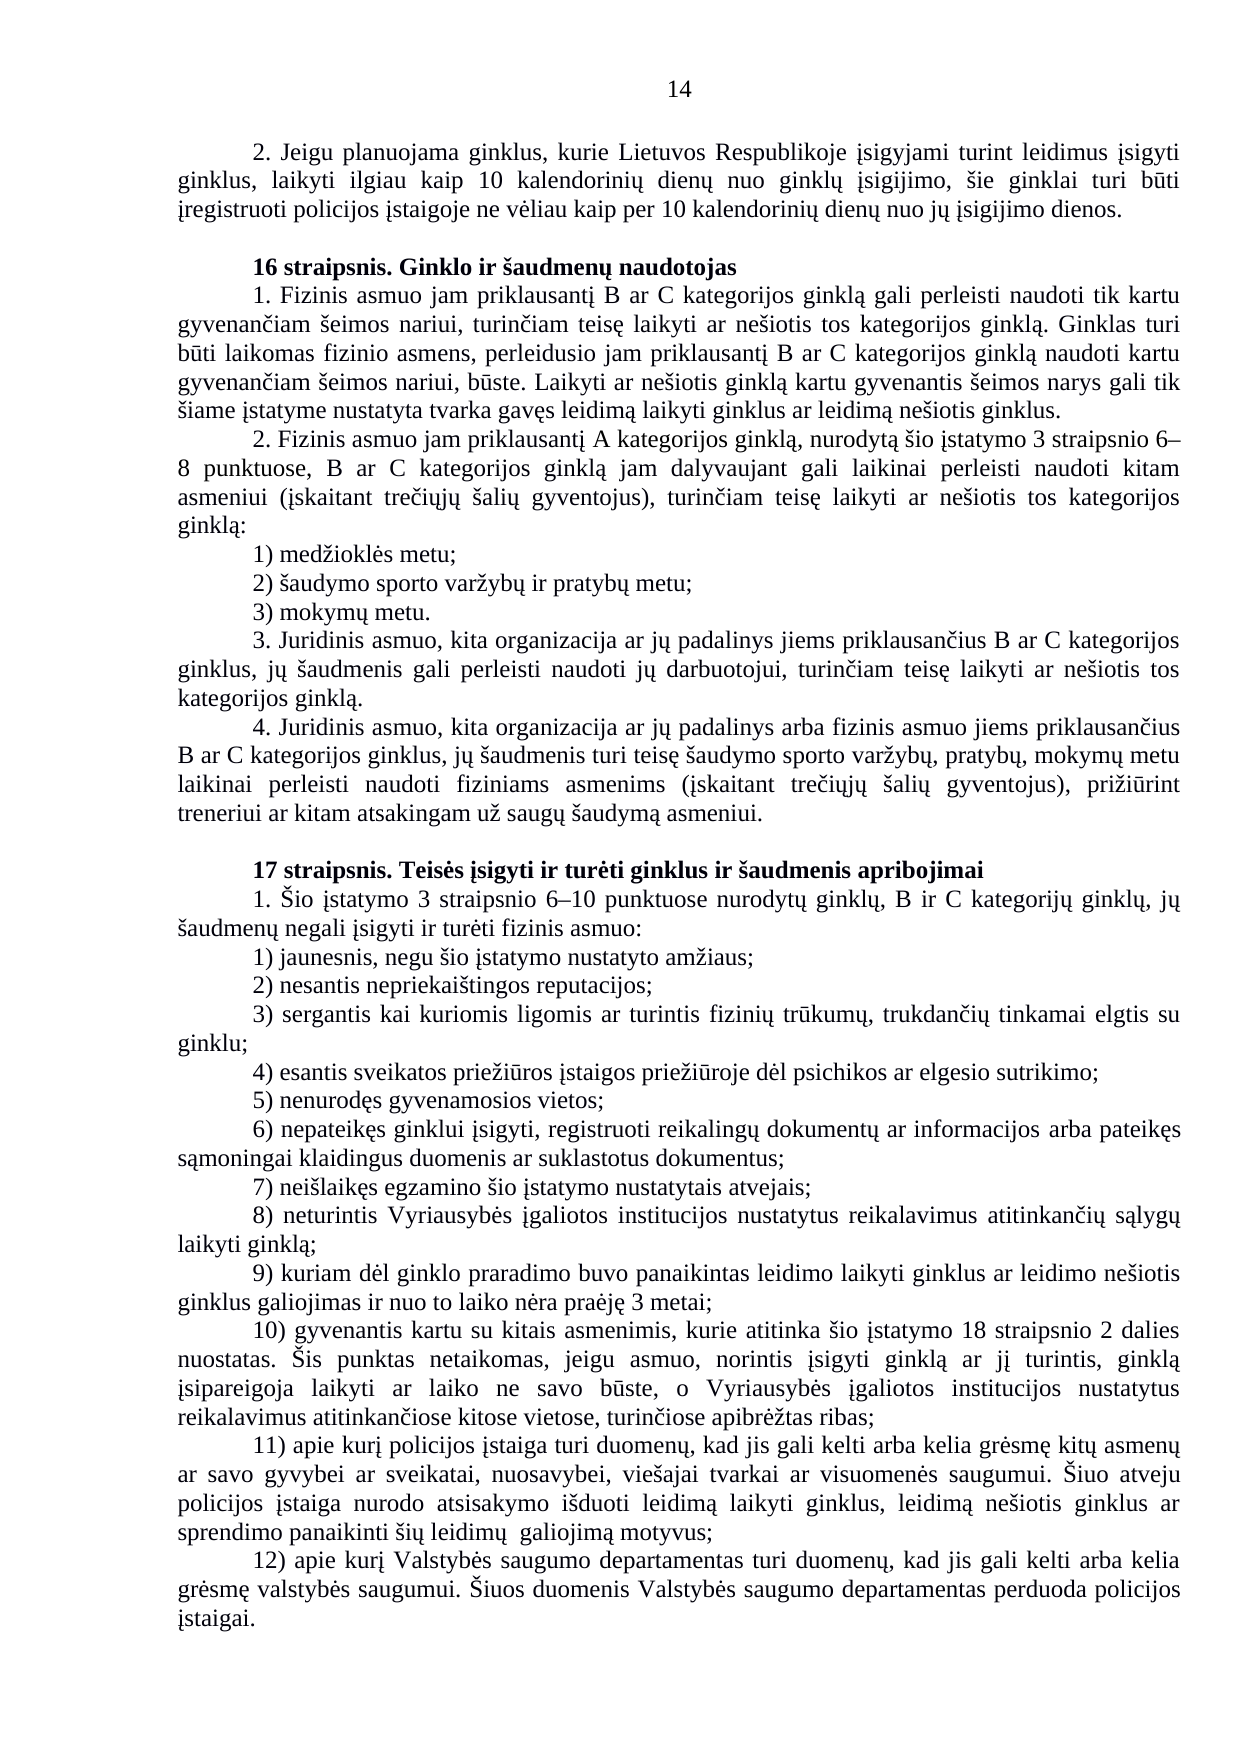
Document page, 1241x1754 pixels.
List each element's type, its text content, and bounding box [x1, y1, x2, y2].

text 2) nesantis nepriekaištingos reputacijos; [177, 970, 1181, 999]
text 12) apie kurį Valstybės saugumo departamentas turi duomenų, kad jis gali kelti arba kelia grėsmę valstybės saugumui. Šiuos duomenis Valstybės saugumo departamentas perduoda policijos įstaigai. [177, 1545, 1181, 1632]
text 3) mokymų metu. [177, 597, 1181, 625]
text 11) apie kurį policijos įstaiga turi duomenų, kad jis gali kelti arba kelia grėsmę kitų asmenų ar savo gyvybei ar sveikatai, nuosavybei, viešajai tvarkai ar visuomenės saugumui. Šiuo atveju policijos įstaiga nurodo atsisakymo išduoti leidimą laikyti ginklus, leidimą nešiotis ginklus ar sprendimo panaikinti šių leidimų galiojimą motyvus; [177, 1430, 1181, 1545]
text 1. Šio įstatymo 3 straipsnio 6–10 punktuose nurodytų ginklų, B ir C kategorijų ginklų, jų šaudmenų negali įsigyti ir turėti fizinis asmuo: [177, 884, 1181, 942]
text 16 straipsnis. Ginklo ir šaudmenų naudotojas [177, 252, 1181, 280]
text 10) gyvenantis kartu su kitais asmenimis, kurie atitinka šio įstatymo 18 straipsnio 2 dalies nuostatas. Šis punktas netaikomas, jeigu asmuo, norintis įsigyti ginklą ar jį turintis, ginklą įsipareigoja laikyti ar laiko ne savo būste, o Vyriausybės įgaliotos institucijos nustatytus reikalavimus atitinkančiose kitose vietose, turinčiose apibrėžtas ribas; [177, 1315, 1181, 1430]
text 3. Juridinis asmuo, kita organizacija ar jų padalinys jiems priklausančius B ar C kategorijos ginklus, jų šaudmenis gali perleisti naudoti jų darbuotojui, turinčiam teisę laikyti ar nešiotis tos kategorijos ginklą. [177, 625, 1181, 712]
text 2) šaudymo sporto varžybų ir pratybų metu; [177, 568, 1181, 597]
text 2. Jeigu planuojama ginklus, kurie Lietuvos Respublikoje įsigyjami turint leidimus įsigyti ginklus, laikyti ilgiau kaip 10 kalendorinių dienų nuo ginklų įsigijimo, šie ginklai turi būti įregistruoti policijos įstaigoje ne vėliau kaip per 10 kalendorinių dienų nuo jų įsigijimo dienos. [177, 137, 1181, 223]
text 1. Fizinis asmuo jam priklausantį B ar C kategorijos ginklą gali perleisti naudoti tik kartu gyvenančiam šeimos nariui, turinčiam teisę laikyti ar nešiotis tos kategorijos ginklą. Ginklas turi būti laikomas fizinio asmens, perleidusio jam priklausantį B ar C kategorijos ginklą naudoti kartu gyvenančiam šeimos nariui, būste. Laikyti ar nešiotis ginklą kartu gyvenantis šeimos narys gali tik šiame įstatyme nustatyta tvarka gavęs leidimą laikyti ginklus ar leidimą nešiotis ginklus. [177, 280, 1181, 424]
text 1) medžioklės metu; [177, 539, 1181, 568]
text 4. Juridinis asmuo, kita organizacija ar jų padalinys arba fizinis asmuo jiems priklausančius B ar C kategorijos ginklus, jų šaudmenis turi teisę šaudymo sporto varžybų, pratybų, mokymų metu laikinai perleisti naudoti fiziniams asmenims (įskaitant trečiųjų šalių gyventojus), prižiūrint treneriui ar kitam atsakingam už saugų šaudymą asmeniui. [177, 712, 1181, 827]
text 3) sergantis kai kuriomis ligomis ar turintis fizinių trūkumų, trukdančių tinkamai elgtis su ginklu; [177, 999, 1181, 1057]
text 4) esantis sveikatos priežiūros įstaigos priežiūroje dėl psichikos ar elgesio sutrikimo; [177, 1057, 1181, 1085]
text 17 straipsnis. Teisės įsigyti ir turėti ginklus ir šaudmenis apribojimai [177, 855, 1181, 884]
text 8) neturintis Vyriausybės įgaliotos institucijos nustatytus reikalavimus atitinkančių sąlygų laikyti ginklą; [177, 1200, 1181, 1258]
text 9) kuriam dėl ginklo praradimo buvo panaikintas leidimo laikyti ginklus ar leidimo nešiotis ginklus galiojimas ir nuo to laiko nėra praėję 3 metai; [177, 1258, 1181, 1315]
text 6) nepateikęs ginklui įsigyti, registruoti reikalingų dokumentų ar informacijos arba pateikęs sąmoningai klaidingus duomenis ar suklastotus dokumentus; [177, 1114, 1181, 1172]
text 5) nenurodęs gyvenamosios vietos; [177, 1085, 1181, 1114]
text 2. Fizinis asmuo jam priklausantį A kategorijos ginklą, nurodytą šio įstatymo 3 straipsnio 6–8 punktuose, B ar C kategorijos ginklą jam dalyvaujant gali laikinai perleisti naudoti kitam asmeniui (įskaitant trečiųjų šalių gyventojus), turinčiam teisę laikyti ar nešiotis tos kategorijos ginklą: [177, 424, 1181, 539]
text 7) neišlaikęs egzamino šio įstatymo nustatytais atvejais; [177, 1172, 1181, 1200]
text 1) jaunesnis, negu šio įstatymo nustatyto amžiaus; [177, 942, 1181, 970]
